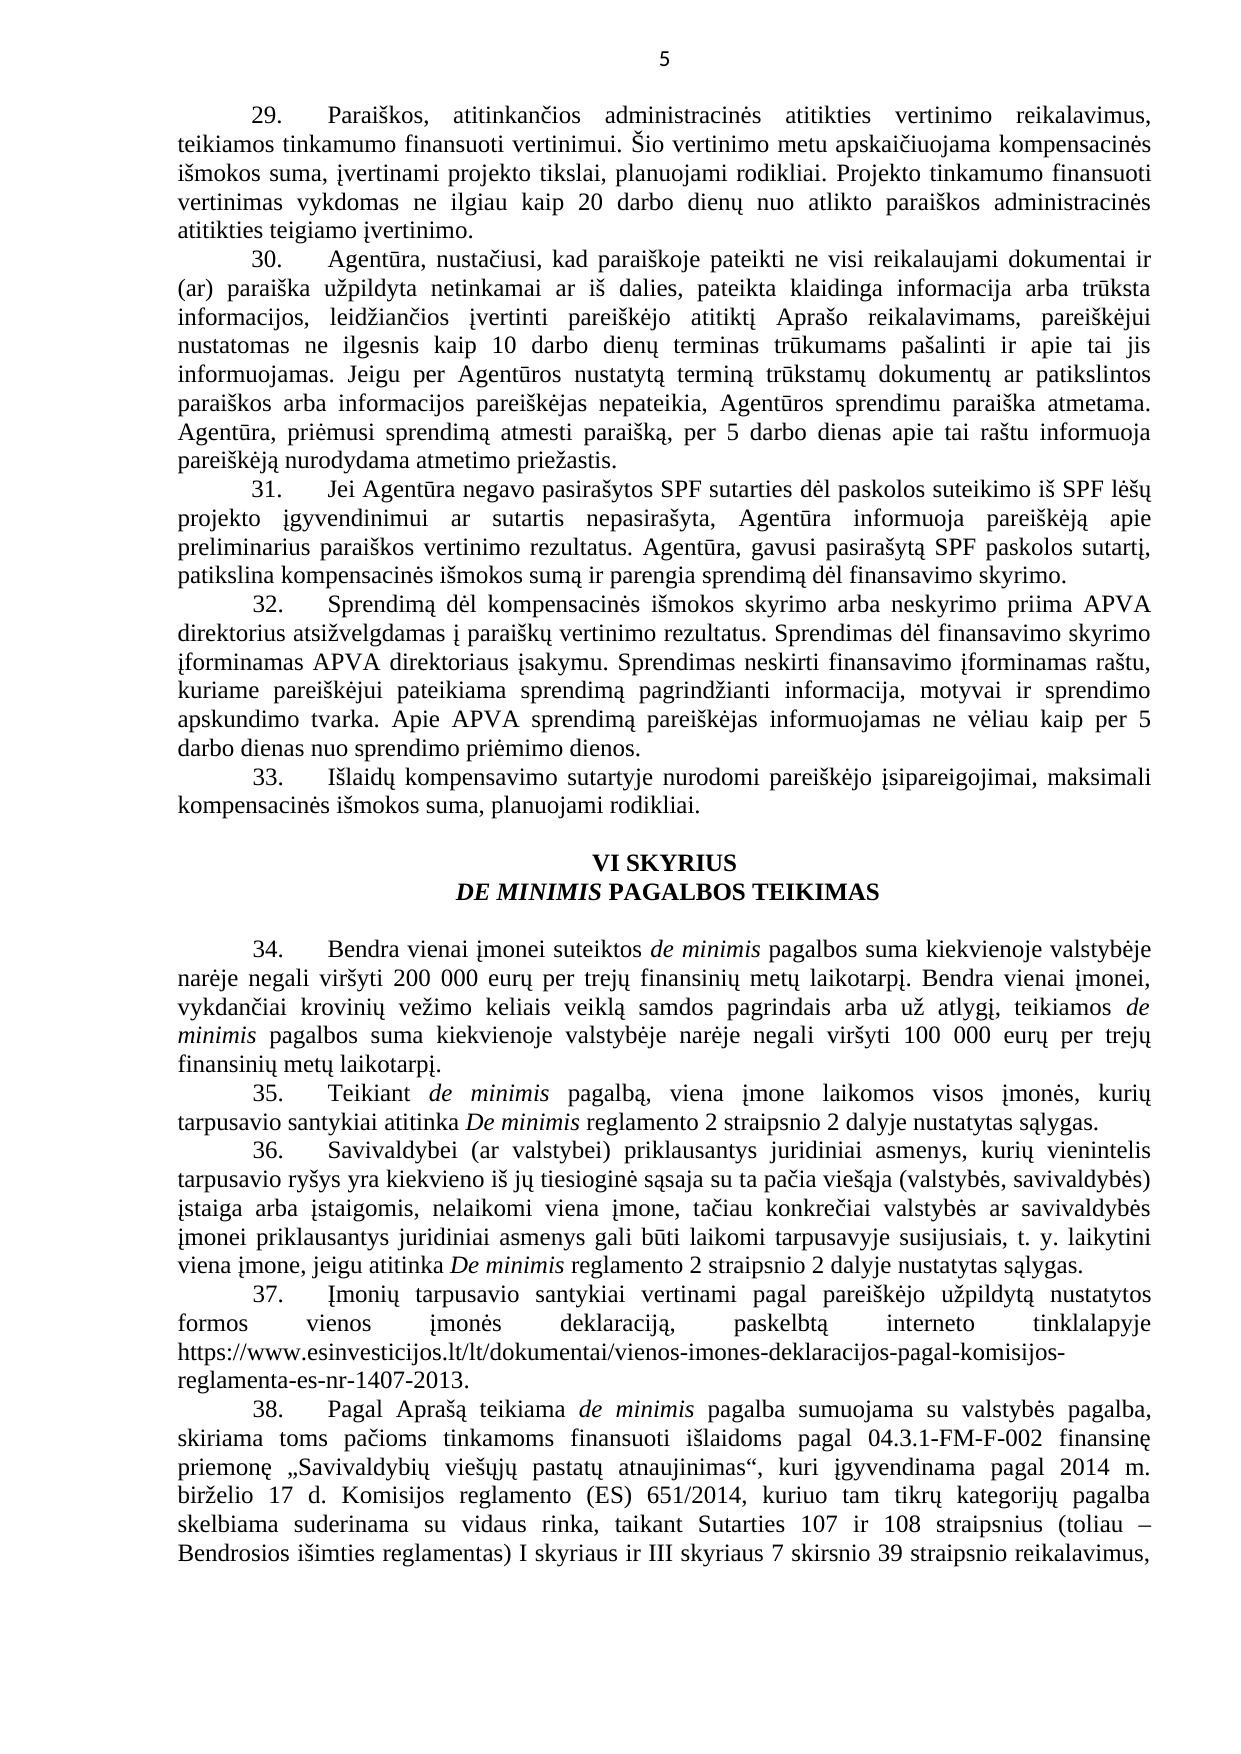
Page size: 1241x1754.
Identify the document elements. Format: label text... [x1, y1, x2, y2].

text 30. Agentūra, nustačiusi, kad paraiškoje pateikti ne visi reikalaujami dokumentai ir (ar) paraiška užpildyta netinkamai ar iš dalies, pateikta klaidinga informacija arba trūksta informacijos, leidžiančios įvertinti pareiškėjo atitiktį Aprašo reikalavimams, pareiškėjui nustatomas ne ilgesnis kaip 10 darbo dienų terminas trūkumams pašalinti ir apie tai jis informuojamas. Jeigu per Agentūros nustatytą terminą trūkstamų dokumentų ar patikslintos paraiškos arba informacijos pareiškėjas nepateikia, Agentūros sprendimu paraiška atmetama. Agentūra, priėmusi sprendimą atmesti paraišką, per 5 darbo dienas apie tai raštu informuoja pareiškėją nurodydama atmetimo priežastis. [177, 244, 1152, 474]
text 38. Pagal Aprašą teikiama de minimis pagalba sumuojama su valstybės pagalba, skiriama toms pačioms tinkamoms finansuoti išlaidoms pagal 04.3.1-FM-F-002 finansinę priemonę „Savivaldybių viešųjų pastatų atnaujinimas“, kuri įgyvendinama pagal 2014 m. birželio 17 d. Komisijos reglamento (ES) 651/2014, kuriuo tam tikrų kategorijų pagalba skelbiama suderinama su vidaus rinka, taikant Sutarties 107 ir 108 straipsnius (toliau – Bendrosios išimties reglamentas) I skyriaus ir III skyriaus 7 skirsnio 39 straipsnio reikalavimus, [177, 1394, 1152, 1567]
text 33. Išlaidų kompensavimo sutartyje nurodomi pareiškėjo įsipareigojimai, maksimali kompensacinės išmokos suma, planuojami rodikliai. [177, 762, 1152, 819]
text VI SKYRIUS [177, 848, 1152, 877]
text 31. Jei Agentūra negavo pasirašytos SPF sutarties dėl paskolos suteikimo iš SPF lėšų projekto įgyvendinimui ar sutartis nepasirašyta, Agentūra informuoja pareiškėją apie preliminarius paraiškos vertinimo rezultatus. Agentūra, gavusi pasirašytą SPF paskolos sutartį, patikslina kompensacinės išmokos sumą ir parengia sprendimą dėl finansavimo skyrimo. [177, 474, 1152, 589]
text 29. Paraiškos, atitinkančios administracinės atitikties vertinimo reikalavimus, teikiamos tinkamumo finansuoti vertinimui. Šio vertinimo metu apskaičiuojama kompensacinės išmokos suma, įvertinami projekto tikslai, planuojami rodikliai. Projekto tinkamumo finansuoti vertinimas vykdomas ne ilgiau kaip 20 darbo dienų nuo atlikto paraiškos administracinės atitikties teigiamo įvertinimo. [177, 100, 1152, 244]
text 32. Sprendimą dėl kompensacinės išmokos skyrimo arba neskyrimo priima APVA direktorius atsižvelgdamas į paraiškų vertinimo rezultatus. Sprendimas dėl finansavimo skyrimo įforminamas APVA direktoriaus įsakymu. Sprendimas neskirti finansavimo įforminamas raštu, kuriame pareiškėjui pateikiama sprendimą pagrindžianti informacija, motyvai ir sprendimo apskundimo tvarka. Apie APVA sprendimą pareiškėjas informuojamas ne vėliau kaip per 5 darbo dienas nuo sprendimo priėmimo dienos. [177, 589, 1152, 762]
text DE MINIMIS PAGALBOS TEIKIMAS [177, 877, 1152, 905]
text 36. Savivaldybei (ar valstybei) priklausantys juridiniai asmenys, kurių vienintelis tarpusavio ryšys yra kiekvieno iš jų tiesioginė sąsaja su ta pačia viešąja (valstybės, savivaldybės) įstaiga arba įstaigomis, nelaikomi viena įmone, tačiau konkrečiai valstybės ar savivaldybės įmonei priklausantys juridiniai asmenys gali būti laikomi tarpusavyje susijusiais, t. y. laikytini viena įmone, jeigu atitinka De minimis reglamento 2 straipsnio 2 dalyje nustatytas sąlygas. [177, 1135, 1152, 1279]
text 35. Teikiant de minimis pagalbą, viena įmone laikomos visos įmonės, kurių tarpusavio santykiai atitinka De minimis reglamento 2 straipsnio 2 dalyje nustatytas sąlygas. [177, 1078, 1152, 1135]
text 37. Įmonių tarpusavio santykiai vertinami pagal pareiškėjo užpildytą nustatytos formos vienos įmonės deklaraciją, paskelbtą interneto tinklalapyje https://www.esinvesticijos.lt/lt/dokumentai/vienos-imones-deklaracijos-pagal-komisijos-reglamenta-es-nr-1407-2013. [177, 1279, 1152, 1394]
text 34. Bendra vienai įmonei suteiktos de minimis pagalbos suma kiekvienoje valstybėje narėje negali viršyti 200 000 eurų per trejų finansinių metų laikotarpį. Bendra vienai įmonei, vykdančiai krovinių vežimo keliais veiklą samdos pagrindais arba už atlygį, teikiamos de minimis pagalbos suma kiekvienoje valstybėje narėje negali viršyti 100 000 eurų per trejų finansinių metų laikotarpį. [177, 934, 1152, 1078]
